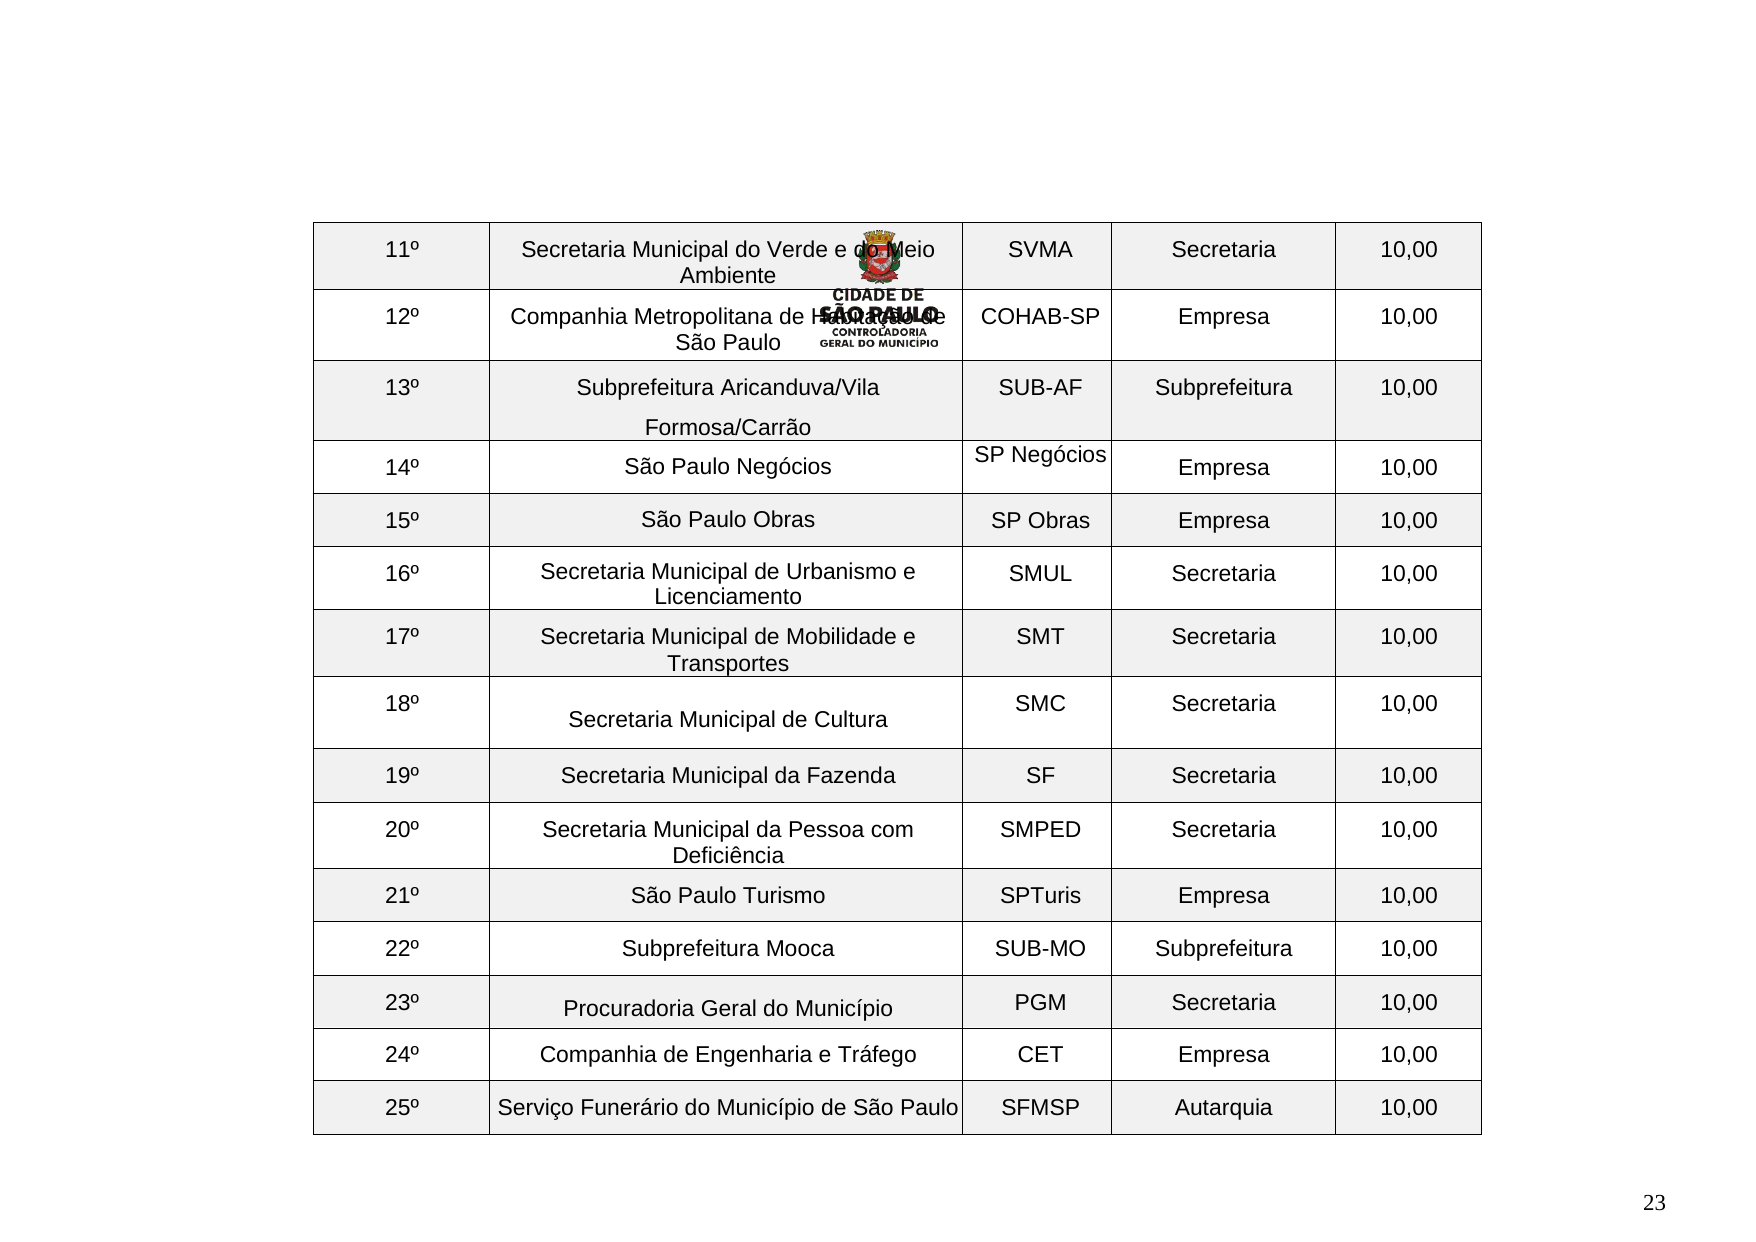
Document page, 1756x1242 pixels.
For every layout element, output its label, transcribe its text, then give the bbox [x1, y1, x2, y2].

table_cell SMPED [963, 803, 1111, 868]
table_cell 25º [314, 1081, 489, 1134]
table_cell 22º [314, 922, 489, 974]
table_header 10,00 [1336, 223, 1481, 289]
table_cell Secretaria [1112, 976, 1335, 1027]
table_cell Secretaria [1112, 803, 1335, 868]
table_cell 10,00 [1336, 610, 1481, 676]
table_cell Secretaria [1112, 610, 1335, 676]
table_cell São Paulo Turismo [490, 869, 962, 921]
table_cell SP Obras [963, 494, 1111, 546]
table_cell 20º [314, 803, 489, 868]
table_header Secretaria Municipal do Verde e do Meio Ambiente [490, 223, 962, 289]
table_cell São Paulo Negócios [490, 441, 962, 493]
table_cell Secretaria Municipal de Cultura [490, 677, 962, 748]
table_cell 14º [314, 441, 489, 493]
table_cell 10,00 [1336, 494, 1481, 546]
table_cell Secretaria Municipal da Pessoa com Deficiência [490, 803, 962, 868]
table_cell Secretaria [1112, 749, 1335, 802]
table_cell 10,00 [1336, 290, 1481, 360]
table_cell SMC [963, 677, 1111, 748]
table_cell Companhia de Engenharia e Tráfego [490, 1029, 962, 1080]
table_cell SF [963, 749, 1111, 802]
table_cell SFMSP [963, 1081, 1111, 1134]
table_cell 16º [314, 547, 489, 609]
table_cell COHAB-SP [963, 290, 1111, 360]
table_cell Secretaria Municipal da Fazenda [490, 749, 962, 802]
table_cell 10,00 [1336, 976, 1481, 1027]
table_cell 10,00 [1336, 869, 1481, 921]
table_cell 13º [314, 361, 489, 440]
table_cell Secretaria Municipal de Mobilidade e Transportes [490, 610, 962, 676]
table_cell 10,00 [1336, 749, 1481, 802]
table_cell Empresa [1112, 869, 1335, 921]
table_cell 10,00 [1336, 1029, 1481, 1080]
table_cell Subprefeitura [1112, 922, 1335, 974]
table_cell Companhia Metropolitana de Habitação de São Paulo [490, 290, 962, 360]
table_cell SP Negócios [963, 441, 1111, 493]
table_cell CET [963, 1029, 1111, 1080]
table_cell Empresa [1112, 290, 1335, 360]
table_header SVMA [963, 223, 1111, 289]
table_cell Subprefeitura [1112, 361, 1335, 440]
table_cell SMUL [963, 547, 1111, 609]
table_cell Empresa [1112, 441, 1335, 493]
table_cell Empresa [1112, 1029, 1335, 1080]
table_cell 24º [314, 1029, 489, 1080]
table_cell Serviço Funerário do Município de São Paulo [490, 1081, 962, 1134]
table_cell Subprefeitura Aricanduva/Vila Formosa/Carrão [490, 361, 962, 440]
table_cell 10,00 [1336, 441, 1481, 493]
table_cell 12º [314, 290, 489, 360]
table_cell Secretaria [1112, 677, 1335, 748]
table_cell 10,00 [1336, 361, 1481, 440]
table_cell PGM [963, 976, 1111, 1027]
table_cell 10,00 [1336, 1081, 1481, 1134]
table_header Secretaria [1112, 223, 1335, 289]
table_cell Autarquia [1112, 1081, 1335, 1134]
table_cell Secretaria [1112, 547, 1335, 609]
table_cell 17º [314, 610, 489, 676]
table_cell 18º [314, 677, 489, 748]
table_cell SUB-MO [963, 922, 1111, 974]
table_cell Empresa [1112, 494, 1335, 546]
table_cell SUB-AF [963, 361, 1111, 440]
table_cell Secretaria Municipal de Urbanismo e Licenciamento [490, 547, 962, 609]
table_cell 10,00 [1336, 803, 1481, 868]
table_cell 19º [314, 749, 489, 802]
table_cell SPTuris [963, 869, 1111, 921]
table_cell São Paulo Obras [490, 494, 962, 546]
table_cell 23º [314, 976, 489, 1027]
table_cell 15º [314, 494, 489, 546]
table_header 11º [314, 223, 489, 289]
table_cell 10,00 [1336, 677, 1481, 748]
table_cell Subprefeitura Mooca [490, 922, 962, 974]
table_cell 21º [314, 869, 489, 921]
table_cell SMT [963, 610, 1111, 676]
table_cell 10,00 [1336, 922, 1481, 974]
table_cell Procuradoria Geral do Município [490, 976, 962, 1027]
table_cell 10,00 [1336, 547, 1481, 609]
